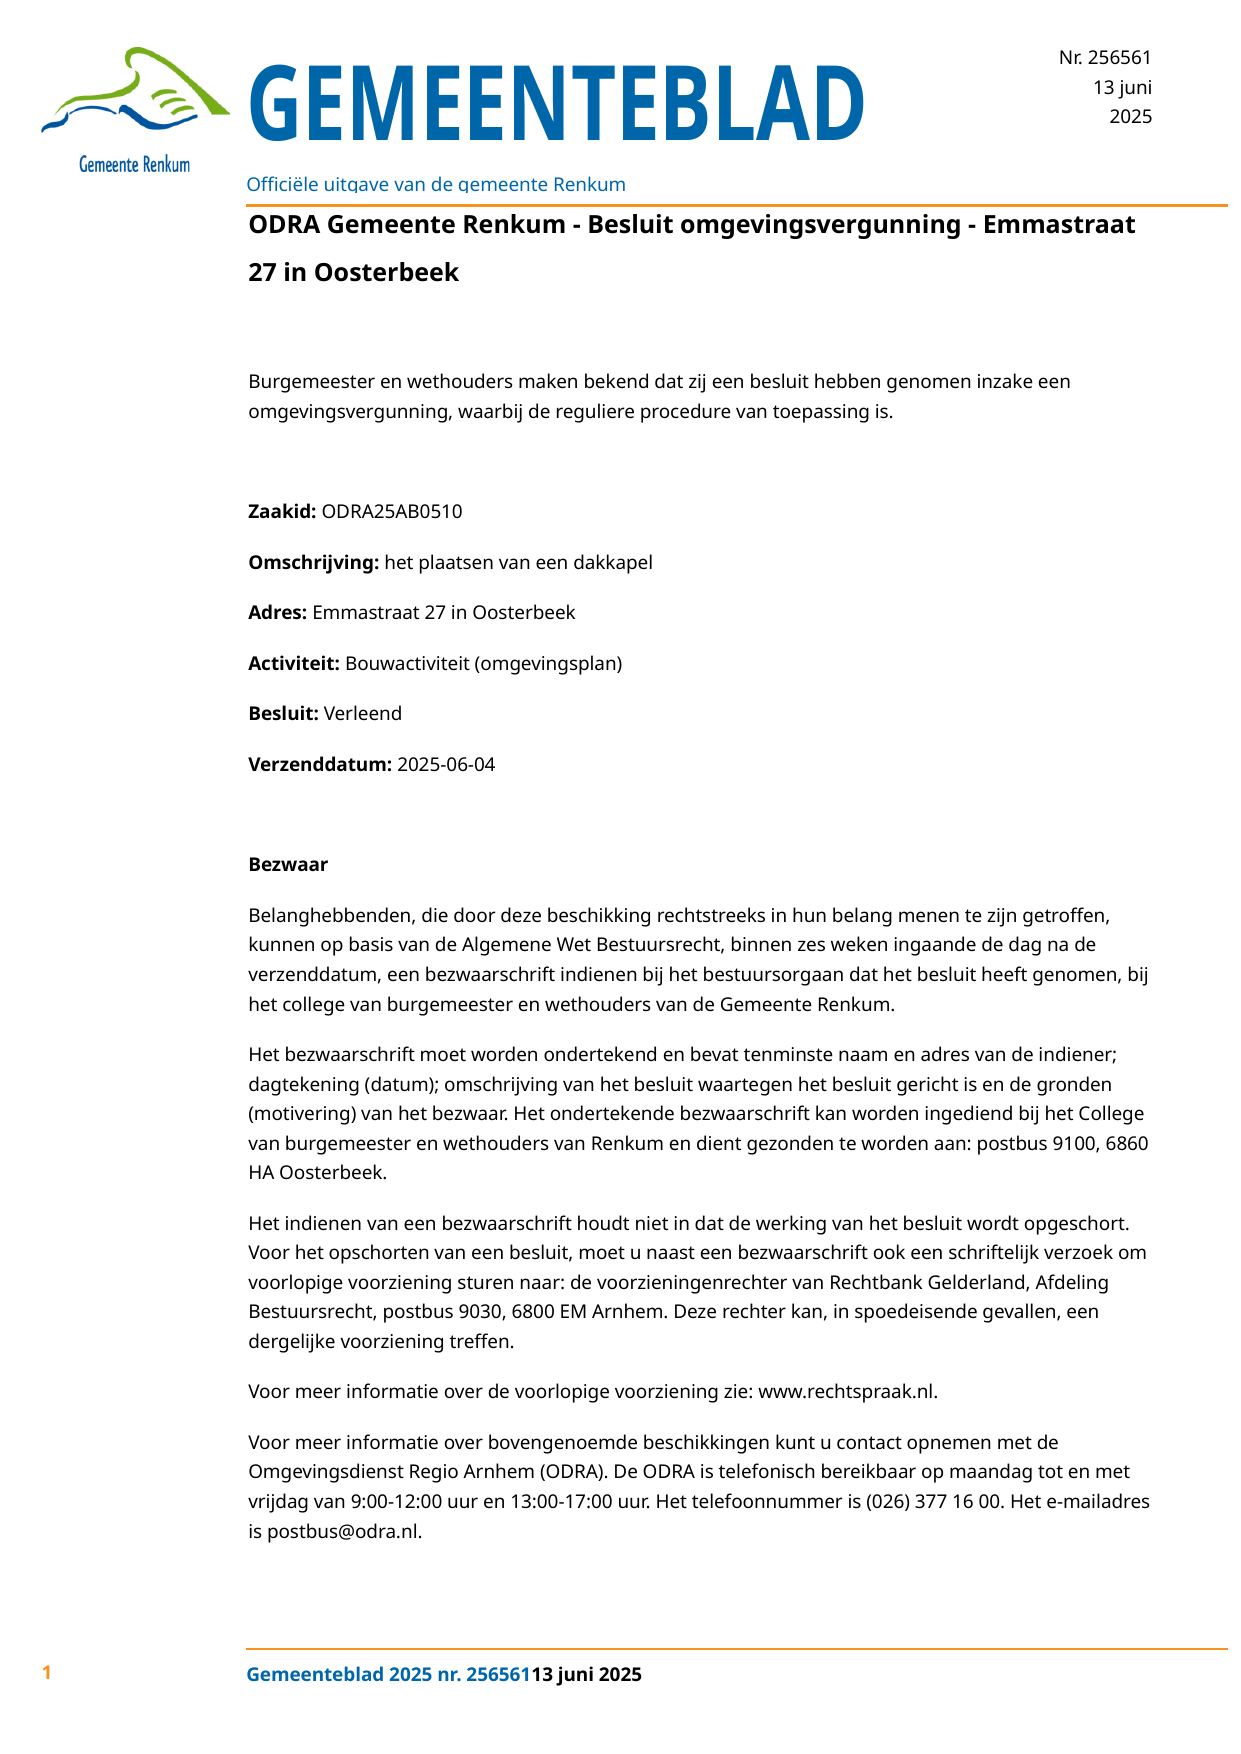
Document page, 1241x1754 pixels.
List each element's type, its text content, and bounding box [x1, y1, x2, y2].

text Belanghebbenden, die door deze beschikking rechtstreeks in hun belang menen te zijn getroffen, kunnen op basis van de Algemene Wet Bestuursrecht, binnen zes weken ingaande de dag na de verzenddatum, een bezwaarschrift indienen bij het bestuursorgaan dat het besluit heeft genomen, bij het college van burgemeester en wethouders van de Gemeente Renkum. [248, 902, 1152, 1017]
text Voor meer informatie over bovengenoemde beschikkingen kunt u contact opnemen met de Omgevingsdienst Regio Arnhem (ODRA). De ODRA is telefonisch bereikbaar op maandag tot en met vrijdag van 9:00-12:00 uur en 13:00-17:00 uur. Het telefoonnummer is (026) 377 16 00. Het e-mailadres is postbus@odra.nl. [248, 1429, 1152, 1544]
picture [41, 47, 231, 172]
text Activiteit: Bouwactiviteit (omgevingsplan) [248, 650, 1152, 676]
text Het indienen van een bezwaarschrift houdt niet in dat de werking van het besluit wordt opgeschort. Voor het opschorten van een besluit, moet u naast een bezwaarschrift ook een schriftelijk verzoek om voorlopige voorziening sturen naar: de voorzieningenrechter van Rechtbank Gelderland, Afdeling Bestuursrecht, postbus 9030, 6800 EM Arnhem. Deze rechter kan, in spoedeisende gevallen, een dergelijke voorziening treffen. [248, 1210, 1152, 1354]
text Omschrijving: het plaatsen van een dakkapel [248, 549, 1152, 575]
text Verzenddatum: 2025-06-04 [248, 751, 1152, 777]
text Het bezwaarschrift moet worden ondertekend en bevat tenminste naam en adres van de indiener; dagtekening (datum); omschrijving van het besluit waartegen het besluit gericht is en de gronden (motivering) van het bezwaar. Het ondertekende bezwaarschrift kan worden ingediend bij het College van burgemeester en wethouders van Renkum en dient gezonden te worden aan: postbus 9100, 6860 HA Oosterbeek. [248, 1041, 1152, 1185]
text Adres: Emmastraat 27 in Oosterbeek [248, 599, 1152, 625]
text Zaakid: ODRA25AB0510 [248, 499, 1152, 524]
text Besluit: Verleend [248, 700, 1152, 726]
text Burgemeester en wethouders maken bekend dat zij een besluit hebben genomen inzake een omgevingsvergunning, waarbij de reguliere procedure van toepassing is. [248, 368, 1152, 424]
text Bezwaar [248, 852, 1152, 877]
text ODRA Gemeente Renkum - Besluit omgevingsvergunning - Emmastraat 27 in Oosterbeek [248, 207, 1152, 288]
text Voor meer informatie over de voorlopige voorziening zie: www.rechtspraak.nl. [248, 1379, 1152, 1404]
